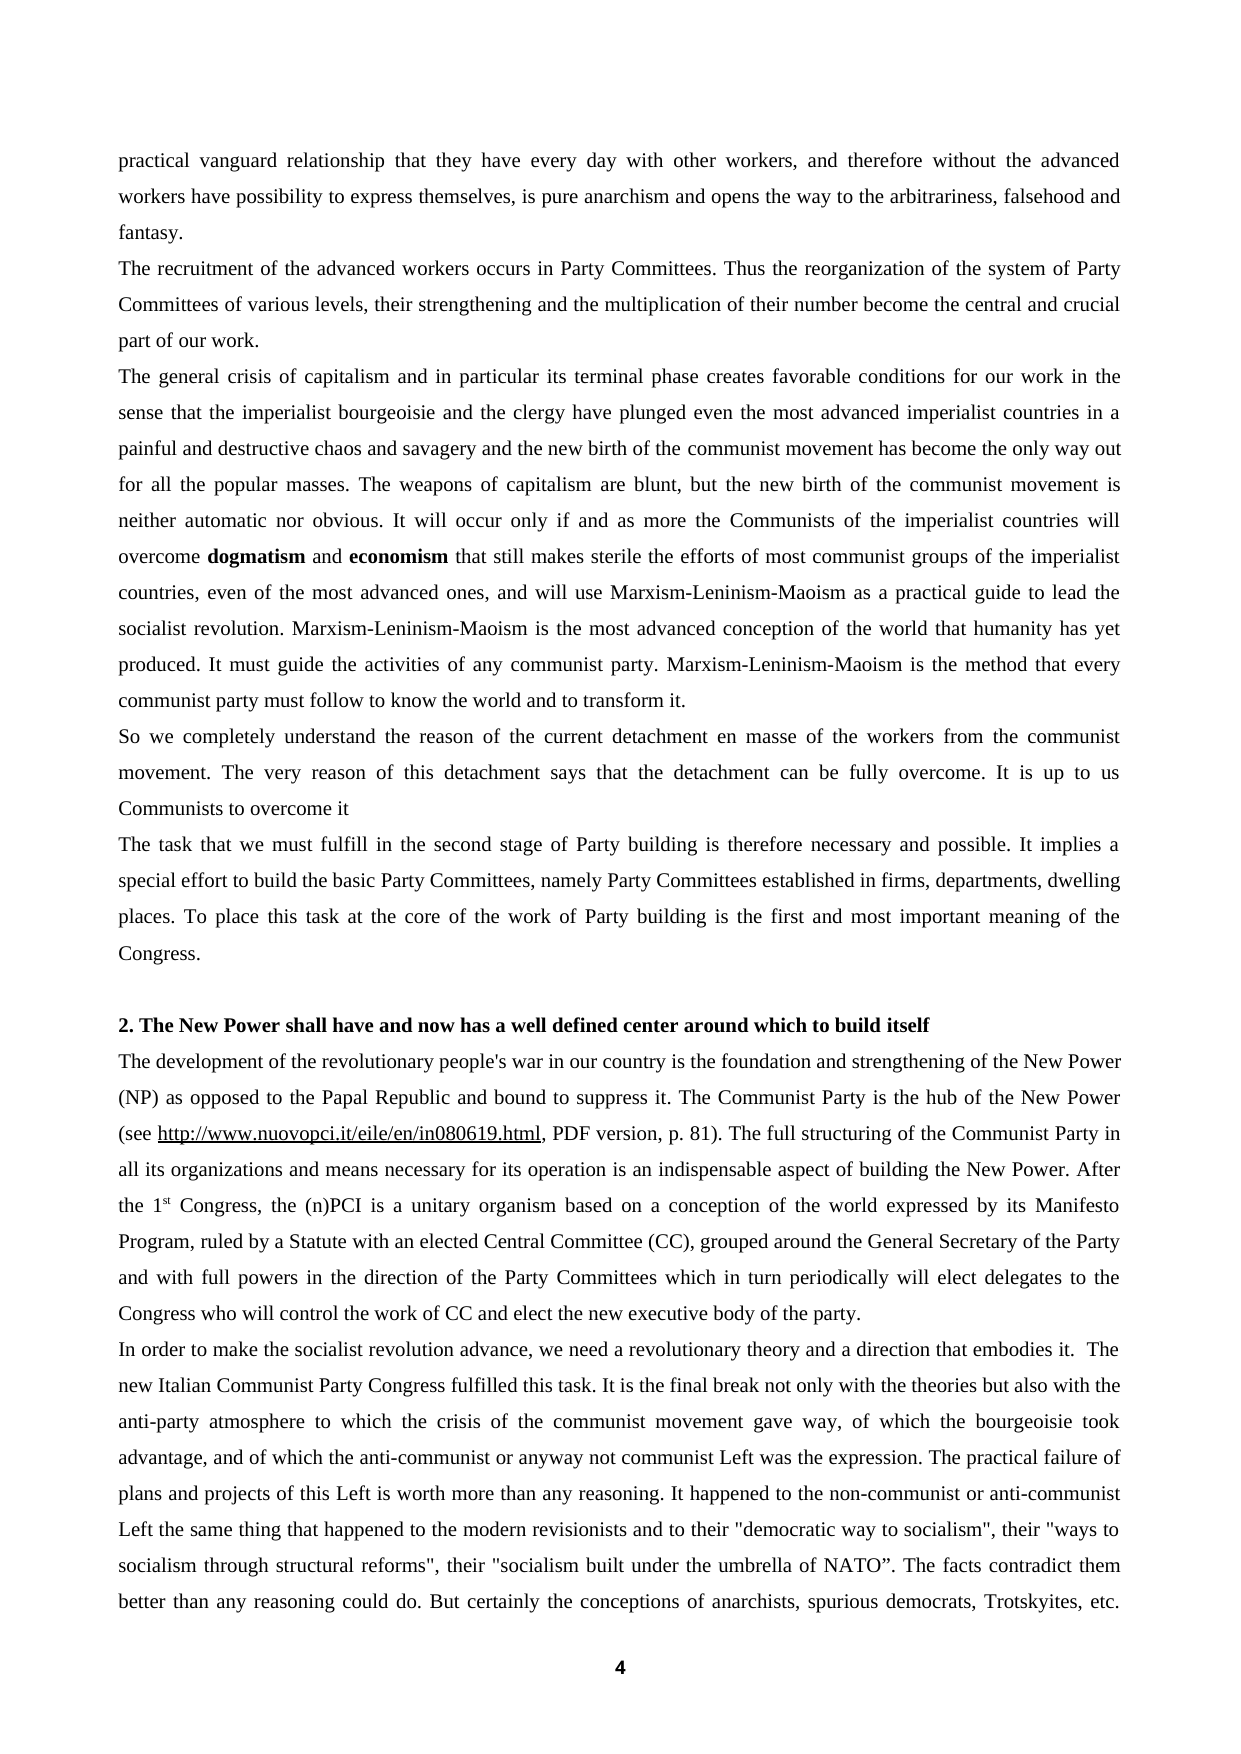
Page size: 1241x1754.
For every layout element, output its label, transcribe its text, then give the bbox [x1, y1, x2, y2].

text So we completely understand the reason of the current detachment en masse of the workers from the communist movement. The very reason of this detachment says that the detachment can be fully overcome. It is up to us Communists to overcome it [118, 724, 1122, 820]
text practical vanguard relationship that they have every day with other workers, and therefore without the advanced workers have possibility to express themselves, is pure anarchism and opens the way to the arbitrariness, falsehood and fantasy. [118, 148, 1122, 244]
text The recruitment of the advanced workers occurs in Party Committees. Thus the reorganization of the system of Party Committees of various levels, their strengthening and the multiplication of their number become the central and crucial part of our work. [118, 256, 1122, 352]
text The development of the revolutionary people's war in our country is the foundation and strengthening of the New Power (NP) as opposed to the Papal Republic and bound to suppress it. The Communist Party is the hub of the New Power (see http://www.nuovopci.it/eile/en/in080619.html, PDF version, p. 81). The full structuring of the Communist Party in all its organizations and means necessary for its operation is an indispensable aspect of building the New Power. After the 1st Congress, the (n)PCI is a unitary organism based on a conception of the world expressed by its Manifesto Program, ruled by a Statute with an elected Central Committee (CC), grouped around the General Secretary of the Party and with full powers in the direction of the Party Committees which in turn periodically will elect delegates to the Congress who will control the work of CC and elect the new executive body of the party. [118, 1049, 1122, 1325]
text The task that we must fulfill in the second stage of Party building is therefore necessary and possible. It implies a special effort to build the basic Party Committees, namely Party Committees established in firms, departments, dwelling places. To place this task at the core of the work of Party building is the first and most important meaning of the Congress. [118, 832, 1122, 964]
text In order to make the socialist revolution advance, we need a revolutionary theory and a direction that embodies it. The new Italian Communist Party Congress fulfilled this task. It is the final break not only with the theories but also with the anti-party atmosphere to which the crisis of the communist movement gave way, of which the bourgeoisie took advantage, and of which the anti-communist or anyway not communist Left was the expression. The practical failure of plans and projects of this Left is worth more than any reasoning. It happened to the non-communist or anti-communist Left the same thing that happened to the modern revisionists and to their "democratic way to socialism", their "ways to socialism through structural reforms", their "socialism built under the umbrella of NATO”. The facts contradict them better than any reasoning could do. But certainly the conceptions of anarchists, spurious democrats, Trotskyites, etc. [118, 1337, 1122, 1613]
text 2. The New Power shall have and now has a well defined center around which to build itself [118, 1013, 1122, 1037]
text The general crisis of capitalism and in particular its terminal phase creates favorable conditions for our work in the sense that the imperialist bourgeoisie and the clergy have plunged even the most advanced imperialist countries in a painful and destructive chaos and savagery and the new birth of the communist movement has become the only way out for all the popular masses. The weapons of capitalism are blunt, but the new birth of the communist movement is neither automatic nor obvious. It will occur only if and as more the Communists of the imperialist countries will overcome dogmatism and economism that still makes sterile the efforts of most communist groups of the imperialist countries, even of the most advanced ones, and will use Marxism-Leninism-Maoism as a practical guide to lead the socialist revolution. Marxism-Leninism-Maoism is the most advanced conception of the world that humanity has yet produced. It must guide the activities of any communist party. Marxism-Leninism-Maoism is the method that every communist party must follow to know the world and to transform it. [118, 364, 1122, 712]
